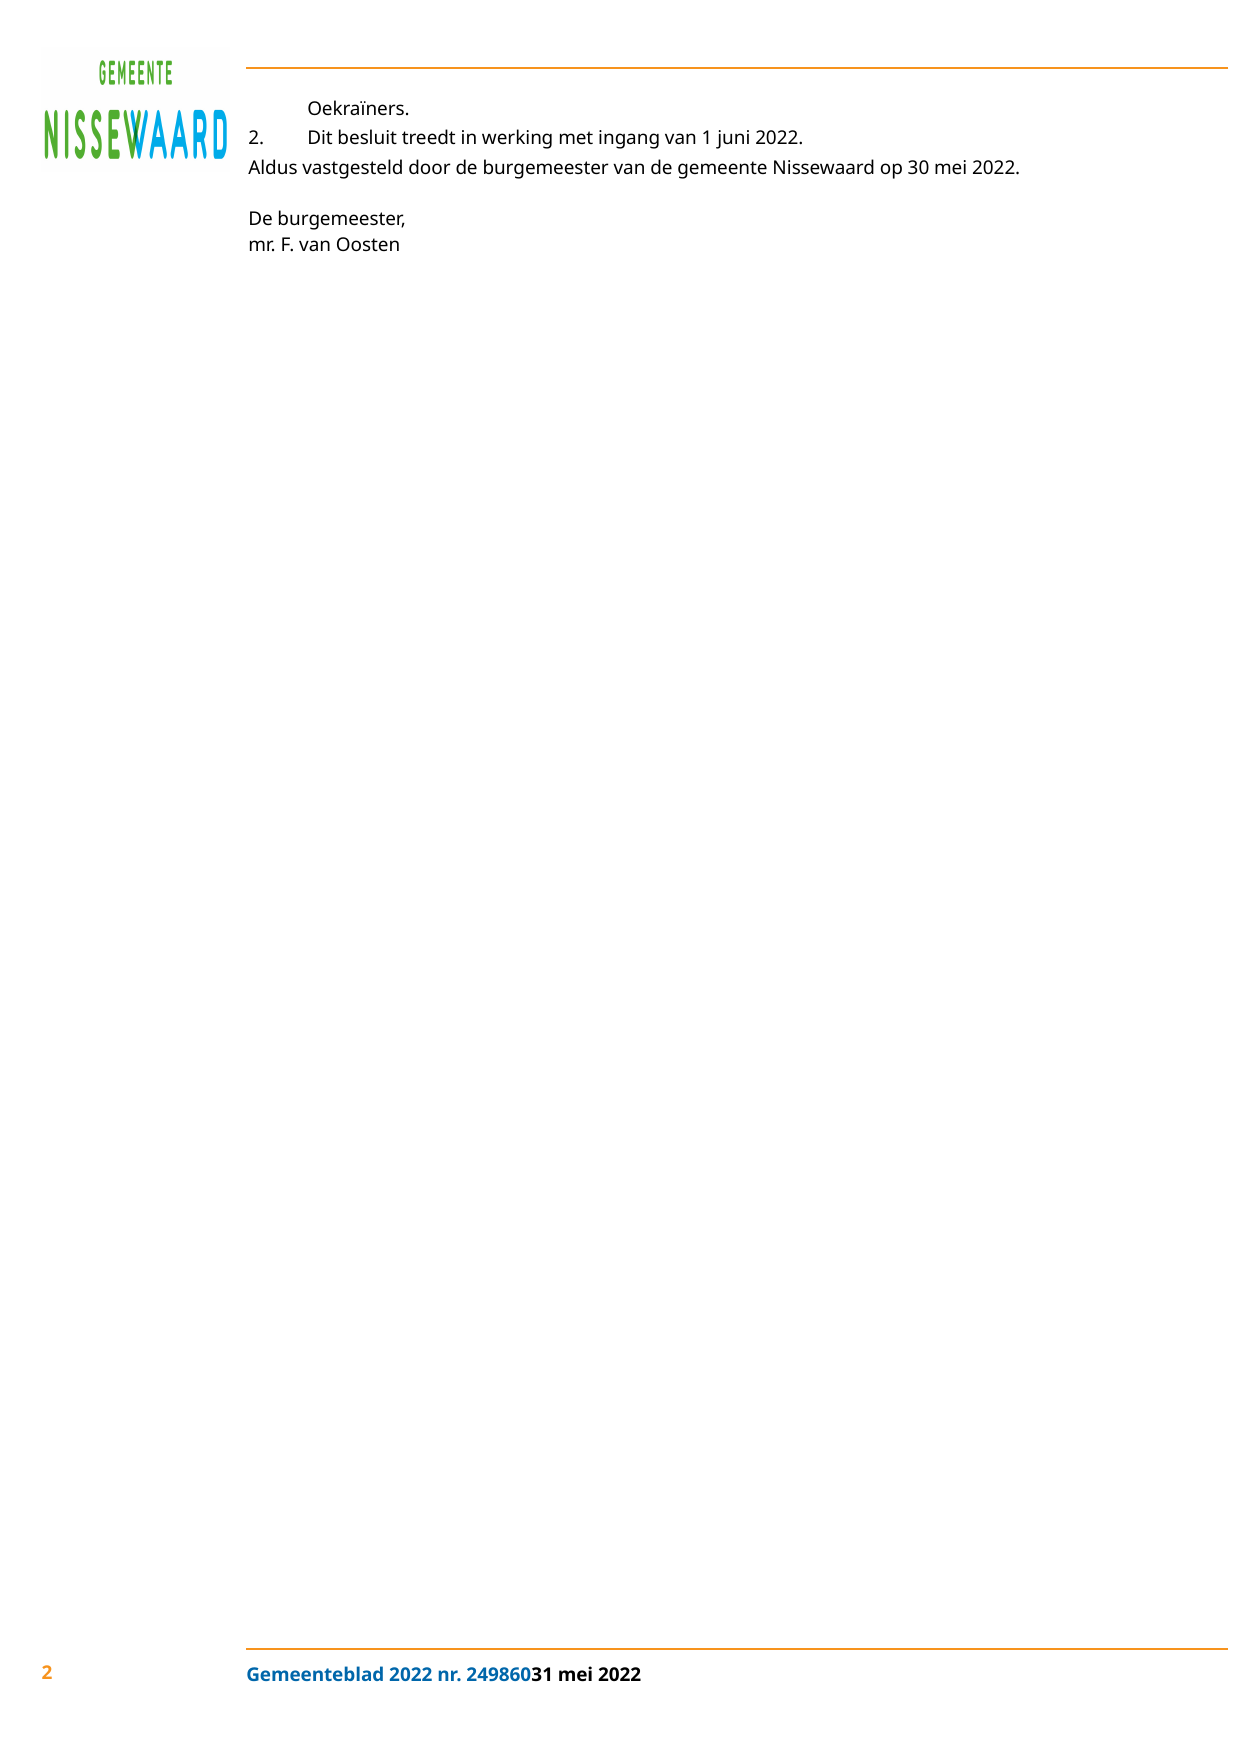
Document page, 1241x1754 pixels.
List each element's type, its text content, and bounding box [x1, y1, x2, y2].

list Dit besluit treedt in werking met ingang van 1 juni 2022. [248, 124, 1152, 150]
text Aldus vastgesteld door de burgemeester van de gemeente Nissewaard op 30 mei 2022. [248, 154, 1152, 180]
text mr. F. van Oosten [248, 231, 1152, 257]
picture [41, 47, 231, 172]
text De burgemeester, [248, 205, 1152, 231]
list Oekraïners. [248, 95, 1152, 121]
